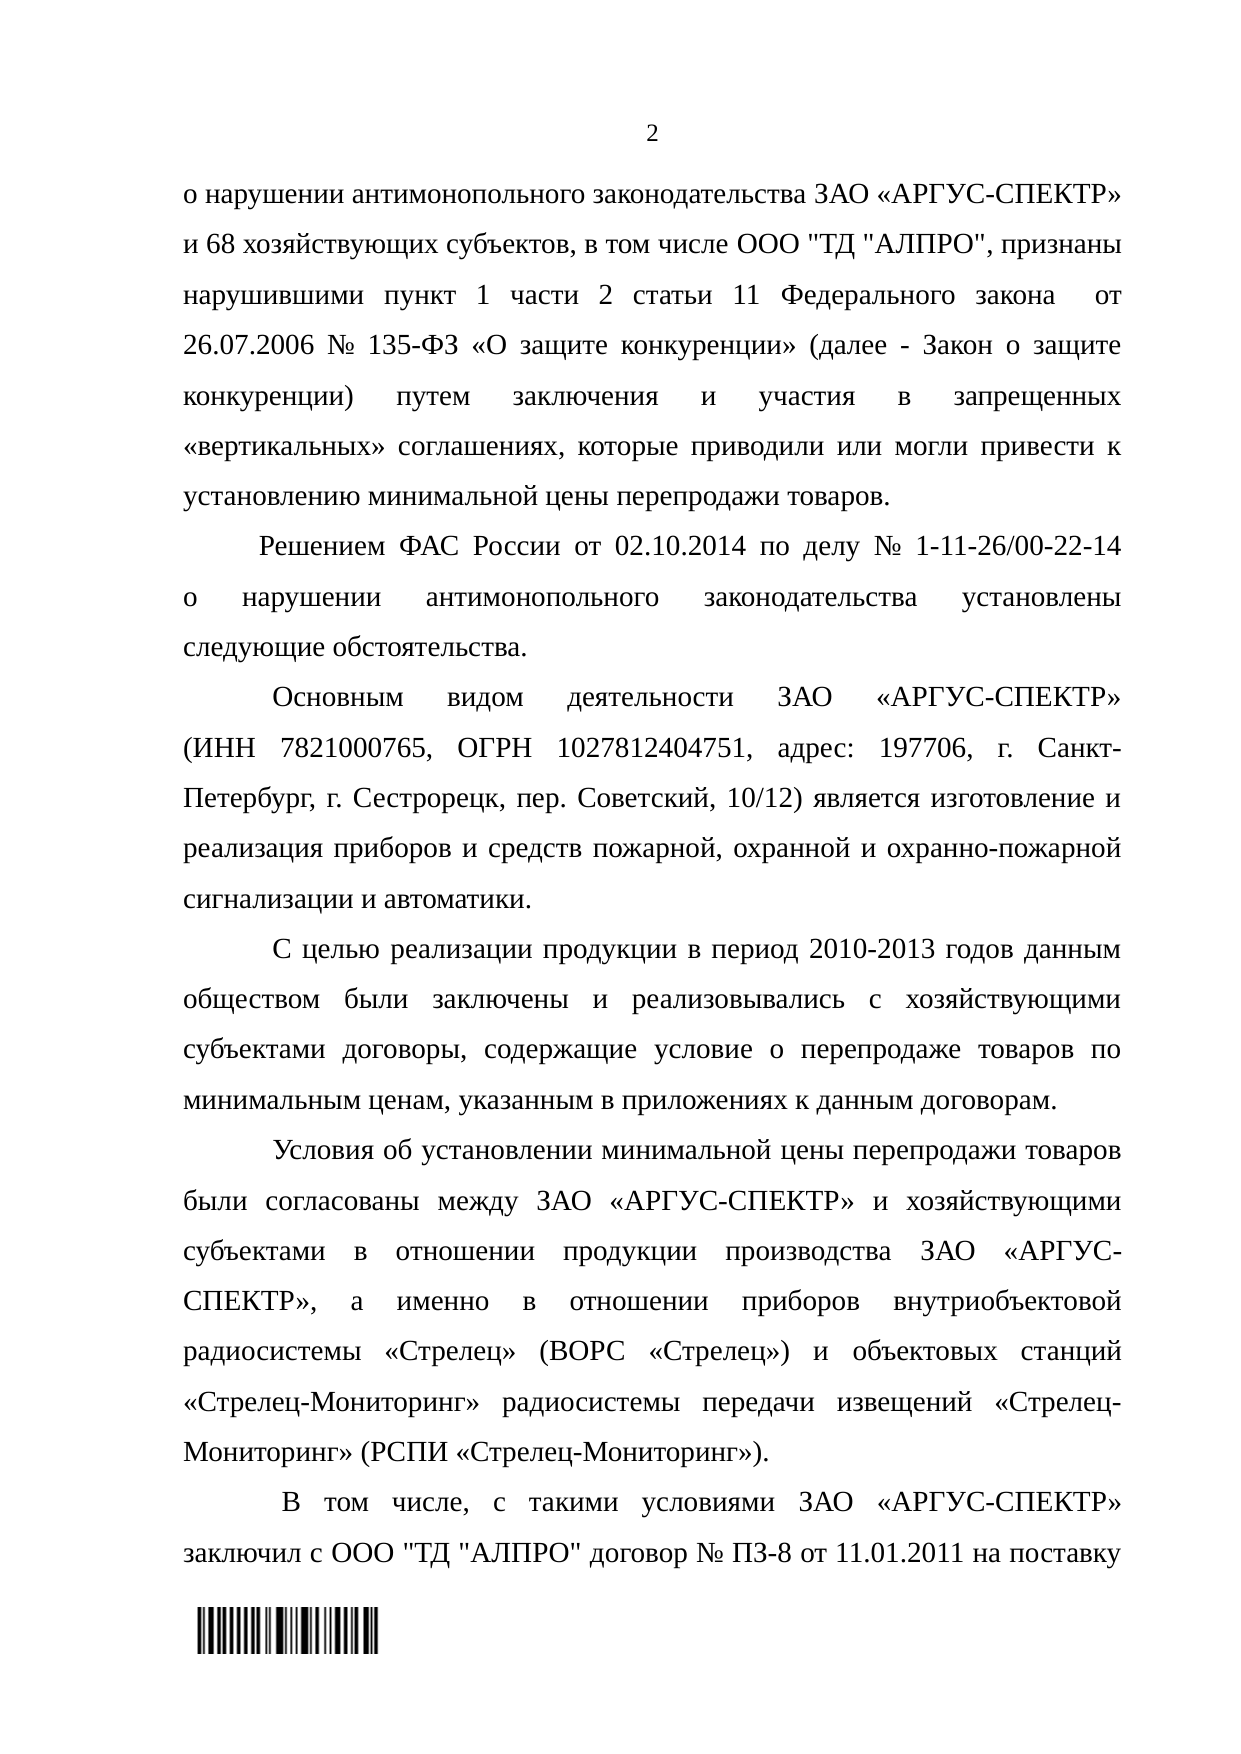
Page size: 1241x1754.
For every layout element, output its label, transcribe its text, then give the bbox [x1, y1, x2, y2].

text В том числе, с такими условиями ЗАО «АРГУС-СПЕКТР» заключил с ООО "ТД "АЛПРО" договор № ПЗ-8 от 11.01.2011 на поставку [183, 1484, 1122, 1568]
text о нарушении антимонопольного законодательства ЗАО «АРГУС-СПЕКТР» и 68 хозяйствующих субъектов, в том числе ООО "ТД "АЛПРО", признаны нарушившими пункт 1 части 2 статьи 11 Федерального закона от 26.07.2006 № 135-ФЗ «О защите конкуренции» (далее - Закон о защите конкуренции) путем заключения и участия в запрещенных «вертикальных» соглашениях, которые приводили или могли привести к установлению минимальной цены перепродажи товаров. [183, 176, 1122, 512]
text Условия об установлении минимальной цены перепродажи товаров были согласованы между ЗАО «АРГУС-СПЕКТР» и хозяйствующими субъектами в отношении продукции производства ЗАО «АРГУС-СПЕКТР», а именно в отношении приборов внутриобъектовой радиосистемы «Стрелец» (ВОРС «Стрелец») и объектовых станций «Стрелец-Мониторинг» радиосистемы передачи извещений «Стрелец-Мониторинг» (РСПИ «Стрелец-Мониторинг»). [183, 1132, 1122, 1468]
text С целью реализации продукции в период 2010-2013 годов данным обществом были заключены и реализовывались с хозяйствующими субъектами договоры, содержащие условие о перепродаже товаров по минимальным ценам, указанным в приложениях к данным договорам. [183, 931, 1122, 1116]
picture [182, 1607, 396, 1654]
text Решением ФАС России от 02.10.2014 по делу № 1-11-26/00-22-14 о нарушении антимонопольного законодательства установлены следующие обстоятельства. [183, 528, 1122, 663]
text Основным видом деятельности ЗАО «АРГУС-СПЕКТР» (ИНН 7821000765, ОГРН 1027812404751, адрес: 197706, г. Санкт-Петербург, г. Сестрорецк, пер. Советский, 10/12) является изготовление и реализация приборов и средств пожарной, охранной и охранно-пожарной сигнализации и автоматики. [183, 679, 1122, 914]
